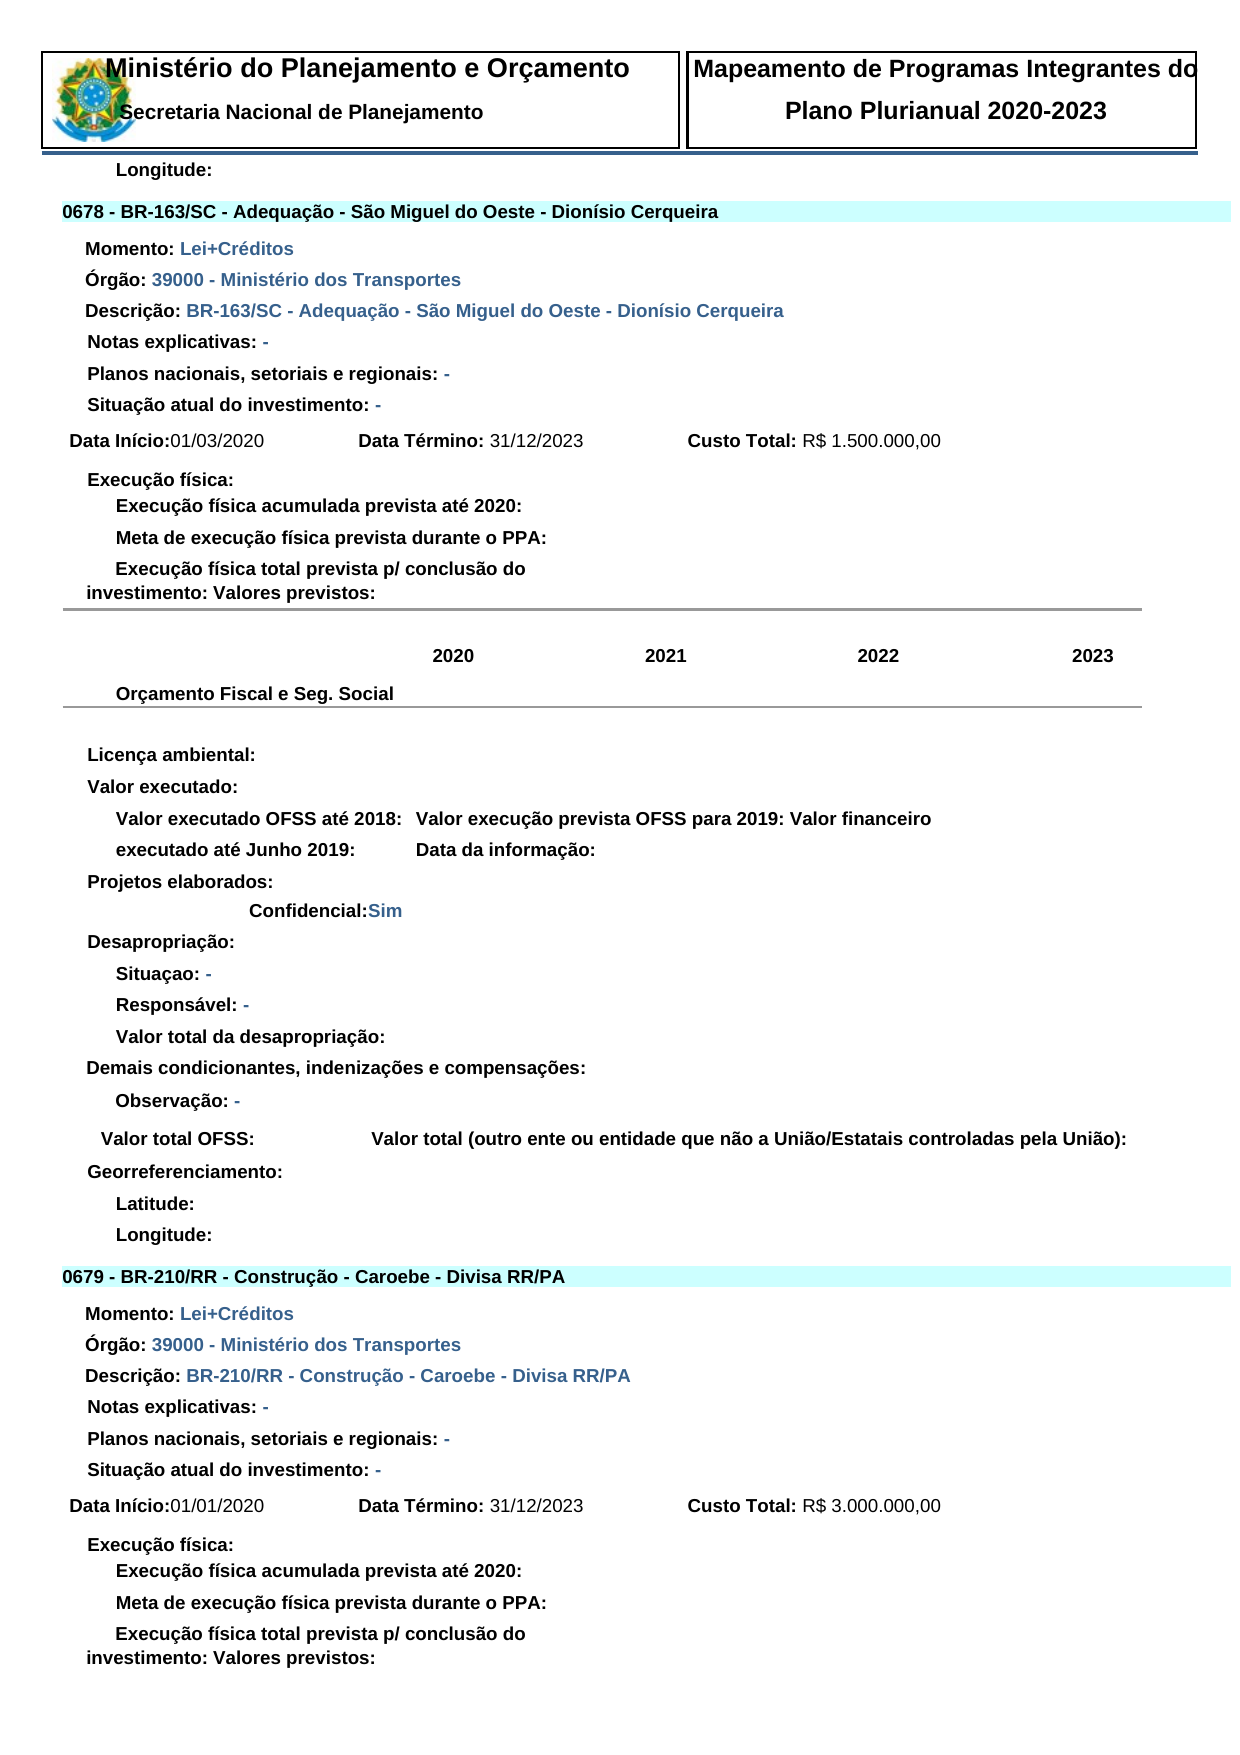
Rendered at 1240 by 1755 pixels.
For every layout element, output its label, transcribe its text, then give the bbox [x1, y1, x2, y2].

text Licença ambiental: Valor executado: [87, 744, 277, 797]
text Órgão: 39000 - Ministério dos Transportes [85, 269, 1224, 290]
text Meta de execução física prevista durante o PPA: [116, 1592, 1123, 1613]
text Execução física total prevista p/ conclusão do investimento: Valores previstos: [86, 1623, 611, 1668]
text Execução física total prevista p/ conclusão do investimento: Valores previstos: [86, 558, 611, 603]
text Latitude: [116, 1193, 1123, 1214]
text Valor executado OFSS até 2018: Valor execução prevista OFSS para 2019: Valor financeiro executado até Junho 2019: Data da informação: [116, 807, 953, 861]
text Momento: Lei+Créditos [85, 238, 1224, 259]
text Longitude: [116, 159, 1123, 181]
text Demais condicionantes, indenizações e compensações: Observação: - [86, 1057, 588, 1111]
text Momento: Lei+Créditos [85, 1303, 1224, 1324]
text Execução física acumulada prevista até 2020: [116, 495, 1123, 517]
text 0679 - BR-210/RR - Construção - Caroebe - Divisa RR/PA [62, 1266, 1231, 1287]
text Execução física: [87, 1533, 1123, 1555]
text Órgão: 39000 - Ministério dos Transportes [85, 1334, 1224, 1355]
text Notas explicativas: - [87, 331, 1123, 352]
text Confidencial:Sim [249, 900, 1123, 921]
text 2020 2021 2022 2023 [62, 641, 1231, 669]
text Georreferenciamento: [87, 1161, 1123, 1183]
text Situaçao: - [116, 963, 1123, 984]
text Situação atual do investimento: - [87, 394, 1123, 415]
text Valor total da desapropriação: [116, 1026, 1123, 1047]
text Meta de execução física prevista durante o PPA: [116, 527, 1123, 548]
text Responsável: - [116, 994, 1123, 1016]
text Execução física: [87, 468, 1123, 490]
text Projetos elaborados: [87, 871, 1123, 892]
text Orçamento Fiscal e Seg. Social [116, 683, 1123, 705]
text Notas explicativas: - [87, 1396, 1123, 1417]
text Planos nacionais, setoriais e regionais: - [87, 362, 1123, 384]
text Descrição: BR-210/RR - Construção - Caroebe - Divisa RR/PA [85, 1365, 1224, 1386]
text Data Início:01/01/2020 Data Término: 31/12/2023 Custo Total: R$ 3.000.000,00 [62, 1490, 1231, 1518]
text 0678 - BR-163/SC - Adequação - São Miguel do Oeste - Dionísio Cerqueira [62, 201, 1231, 222]
text Execução física acumulada prevista até 2020: [116, 1560, 1123, 1582]
text Planos nacionais, setoriais e regionais: - [87, 1427, 1123, 1449]
text Valor total OFSS: Valor total (outro ente ou entidade que não a União/Estatais controladas pela União): [62, 1123, 1231, 1151]
text Longitude: [116, 1224, 1123, 1246]
text Desapropriação: [87, 931, 1123, 953]
text Data Início:01/03/2020 Data Término: 31/12/2023 Custo Total: R$ 1.500.000,00 [62, 425, 1231, 453]
text Situação atual do investimento: - [87, 1459, 1123, 1480]
text Descrição: BR-163/SC - Adequação - São Miguel do Oeste - Dionísio Cerqueira [85, 300, 1224, 321]
